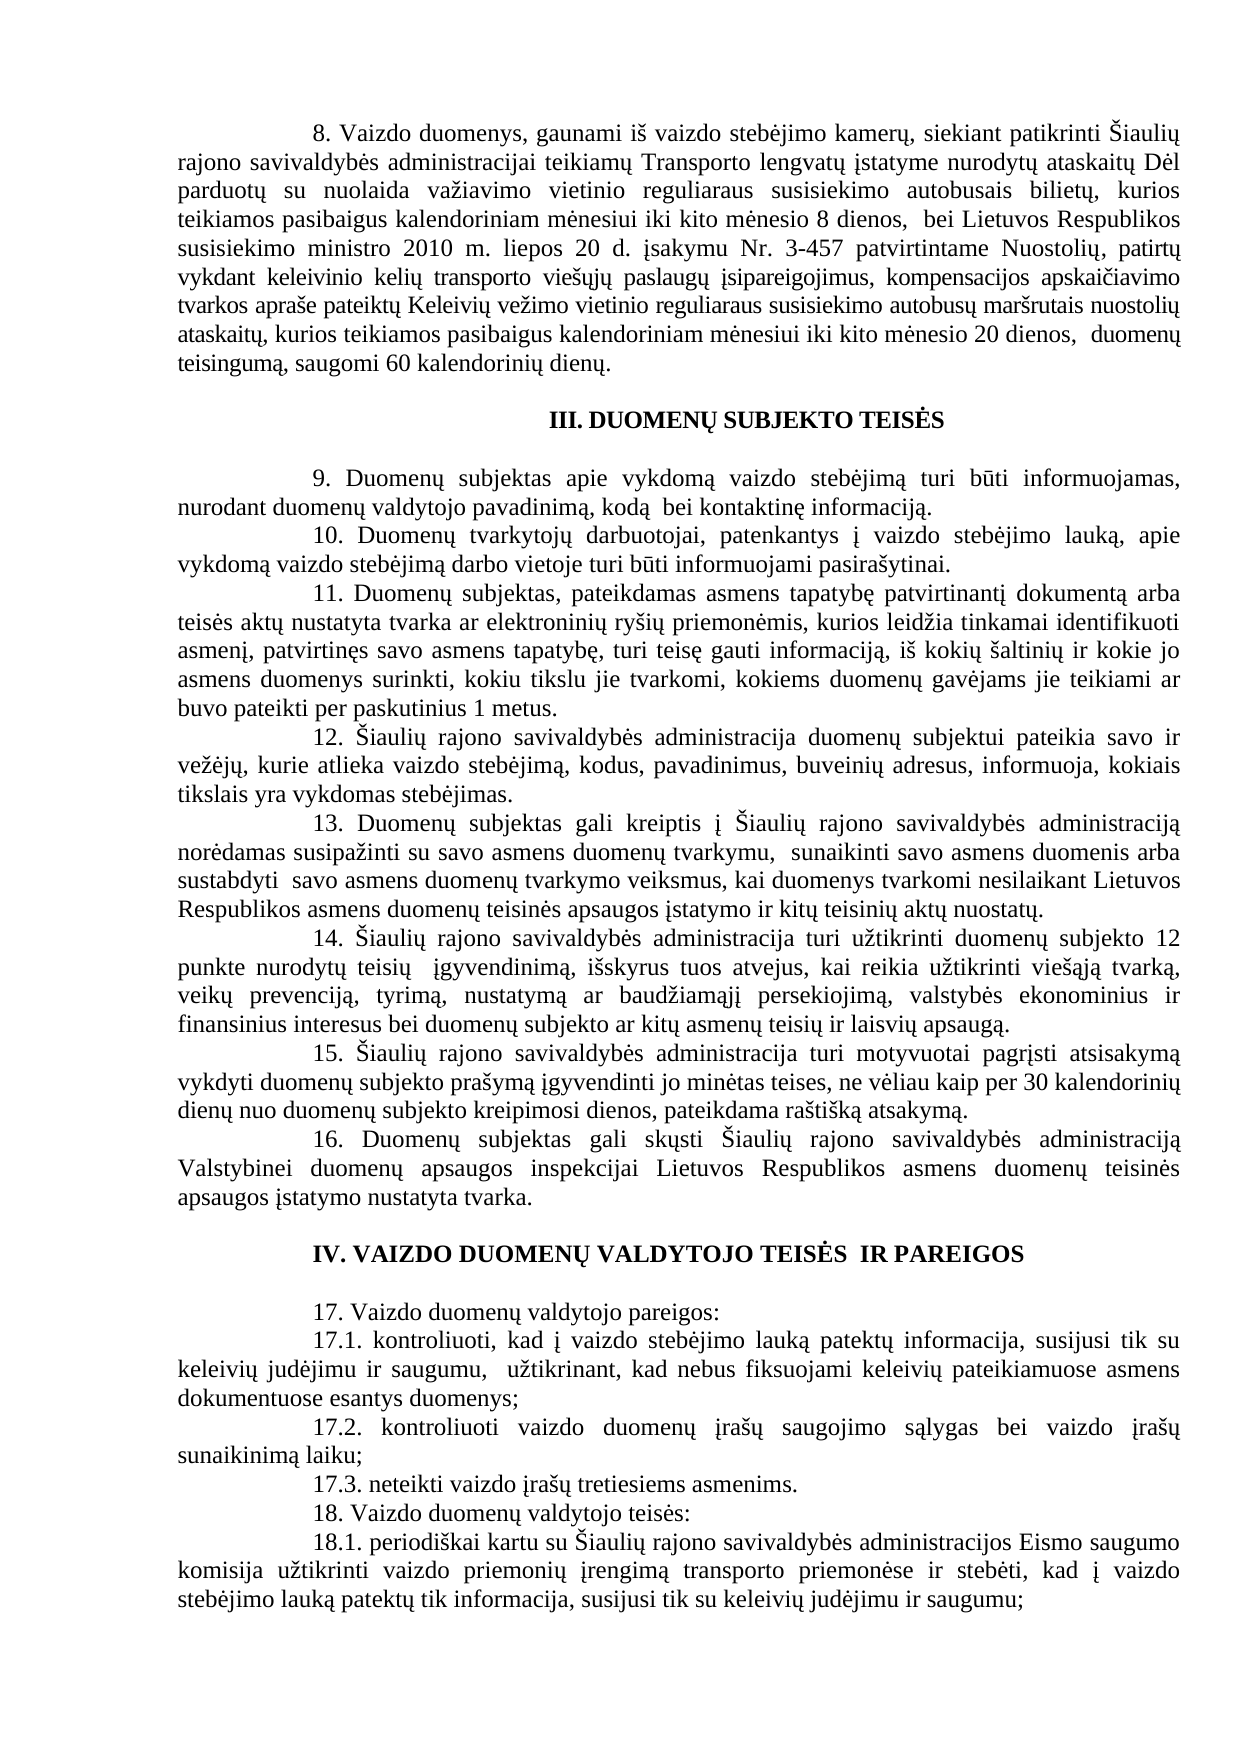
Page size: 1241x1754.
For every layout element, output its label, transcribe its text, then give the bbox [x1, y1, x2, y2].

text 17. Vaizdo duomenų valdytojo pareigos: [177, 1297, 1181, 1326]
text 10. Duomenų tvarkytojų darbuotojai, patenkantys į vaizdo stebėjimo lauką, apie vykdomą vaizdo stebėjimą darbo vietoje turi būti informuojami pasirašytinai. [177, 521, 1181, 578]
text 11. Duomenų subjektas, pateikdamas asmens tapatybę patvirtinantį dokumentą arba teisės aktų nustatyta tvarka ar elektroninių ryšių priemonėmis, kurios leidžia tinkamai identifikuoti asmenį, patvirtinęs savo asmens tapatybę, turi teisę gauti informaciją, iš kokių šaltinių ir kokie jo asmens duomenys surinkti, kokiu tikslu jie tvarkomi, kokiems duomenų gavėjams jie teikiami ar buvo pateikti per paskutinius 1 metus. [177, 578, 1181, 722]
text 18. Vaizdo duomenų valdytojo teisės: [177, 1498, 1181, 1527]
text 16. Duomenų subjektas gali skųsti Šiaulių rajono savivaldybės administraciją Valstybinei duomenų apsaugos inspekcijai Lietuvos Respublikos asmens duomenų teisinės apsaugos įstatymo nustatyta tvarka. [177, 1124, 1181, 1211]
text 17.3. neteikti vaizdo įrašų tretiesiems asmenims. [177, 1469, 1181, 1498]
text 8. Vaizdo duomenys, gaunami iš vaizdo stebėjimo kamerų, siekiant patikrinti Šiaulių rajono savivaldybės administracijai teikiamų Transporto lengvatų įstatyme nurodytų ataskaitų Dėl parduotų su nuolaida važiavimo vietinio reguliaraus susisiekimo autobusais bilietų, kurios teikiamos pasibaigus kalendoriniam mėnesiui iki kito mėnesio 8 dienos, bei Lietuvos Respublikos susisiekimo ministro 2010 m. liepos 20 d. įsakymu Nr. 3-457 patvirtintame Nuostolių, patirtų vykdant keleivinio kelių transporto viešųjų paslaugų įsipareigojimus, kompensacijos apskaičiavimo tvarkos apraše pateiktų Keleivių vežimo vietinio reguliaraus susisiekimo autobusų maršrutais nuostolių ataskaitų, kurios teikiamos pasibaigus kalendoriniam mėnesiui iki kito mėnesio 20 dienos, duomenų teisingumą, saugomi 60 kalendorinių dienų. [177, 118, 1181, 377]
text 13. Duomenų subjektas gali kreiptis į Šiaulių rajono savivaldybės administraciją norėdamas susipažinti su savo asmens duomenų tvarkymu, sunaikinti savo asmens duomenis arba sustabdyti savo asmens duomenų tvarkymo veiksmus, kai duomenys tvarkomi nesilaikant Lietuvos Respublikos asmens duomenų teisinės apsaugos įstatymo ir kitų teisinių aktų nuostatų. [177, 808, 1181, 923]
text 17.2. kontroliuoti vaizdo duomenų įrašų saugojimo sąlygas bei vaizdo įrašų sunaikinimą laiku; [177, 1412, 1181, 1469]
text III. DUOMENŲ SUBJEKTO TEISĖS [177, 406, 1181, 434]
text 15. Šiaulių rajono savivaldybės administracija turi motyvuotai pagrįsti atsisakymą vykdyti duomenų subjekto prašymą įgyvendinti jo minėtas teises, ne vėliau kaip per 30 kalendorinių dienų nuo duomenų subjekto kreipimosi dienos, pateikdama raštišką atsakymą. [177, 1038, 1181, 1124]
text 14. Šiaulių rajono savivaldybės administracija turi užtikrinti duomenų subjekto 12 punkte nurodytų teisių įgyvendinimą, išskyrus tuos atvejus, kai reikia užtikrinti viešąją tvarką, veikų prevenciją, tyrimą, nustatymą ar baudžiamąjį persekiojimą, valstybės ekonominius ir finansinius interesus bei duomenų subjekto ar kitų asmenų teisių ir laisvių apsaugą. [177, 923, 1181, 1038]
text 9. Duomenų subjektas apie vykdomą vaizdo stebėjimą turi būti informuojamas, nurodant duomenų valdytojo pavadinimą, kodą bei kontaktinę informaciją. [177, 463, 1181, 521]
text 18.1. periodiškai kartu su Šiaulių rajono savivaldybės administracijos Eismo saugumo komisija užtikrinti vaizdo priemonių įrengimą transporto priemonėse ir stebėti, kad į vaizdo stebėjimo lauką patektų tik informacija, susijusi tik su keleivių judėjimu ir saugumu; [177, 1527, 1181, 1613]
text IV. VAIZDO DUOMENŲ VALDYTOJO TEISĖS IR PAREIGOS [177, 1239, 1181, 1268]
text 17.1. kontroliuoti, kad į vaizdo stebėjimo lauką patektų informacija, susijusi tik su keleivių judėjimu ir saugumu, užtikrinant, kad nebus fiksuojami keleivių pateikiamuose asmens dokumentuose esantys duomenys; [177, 1326, 1181, 1412]
text 12. Šiaulių rajono savivaldybės administracija duomenų subjektui pateikia savo ir vežėjų, kurie atlieka vaizdo stebėjimą, kodus, pavadinimus, buveinių adresus, informuoja, kokiais tikslais yra vykdomas stebėjimas. [177, 722, 1181, 808]
